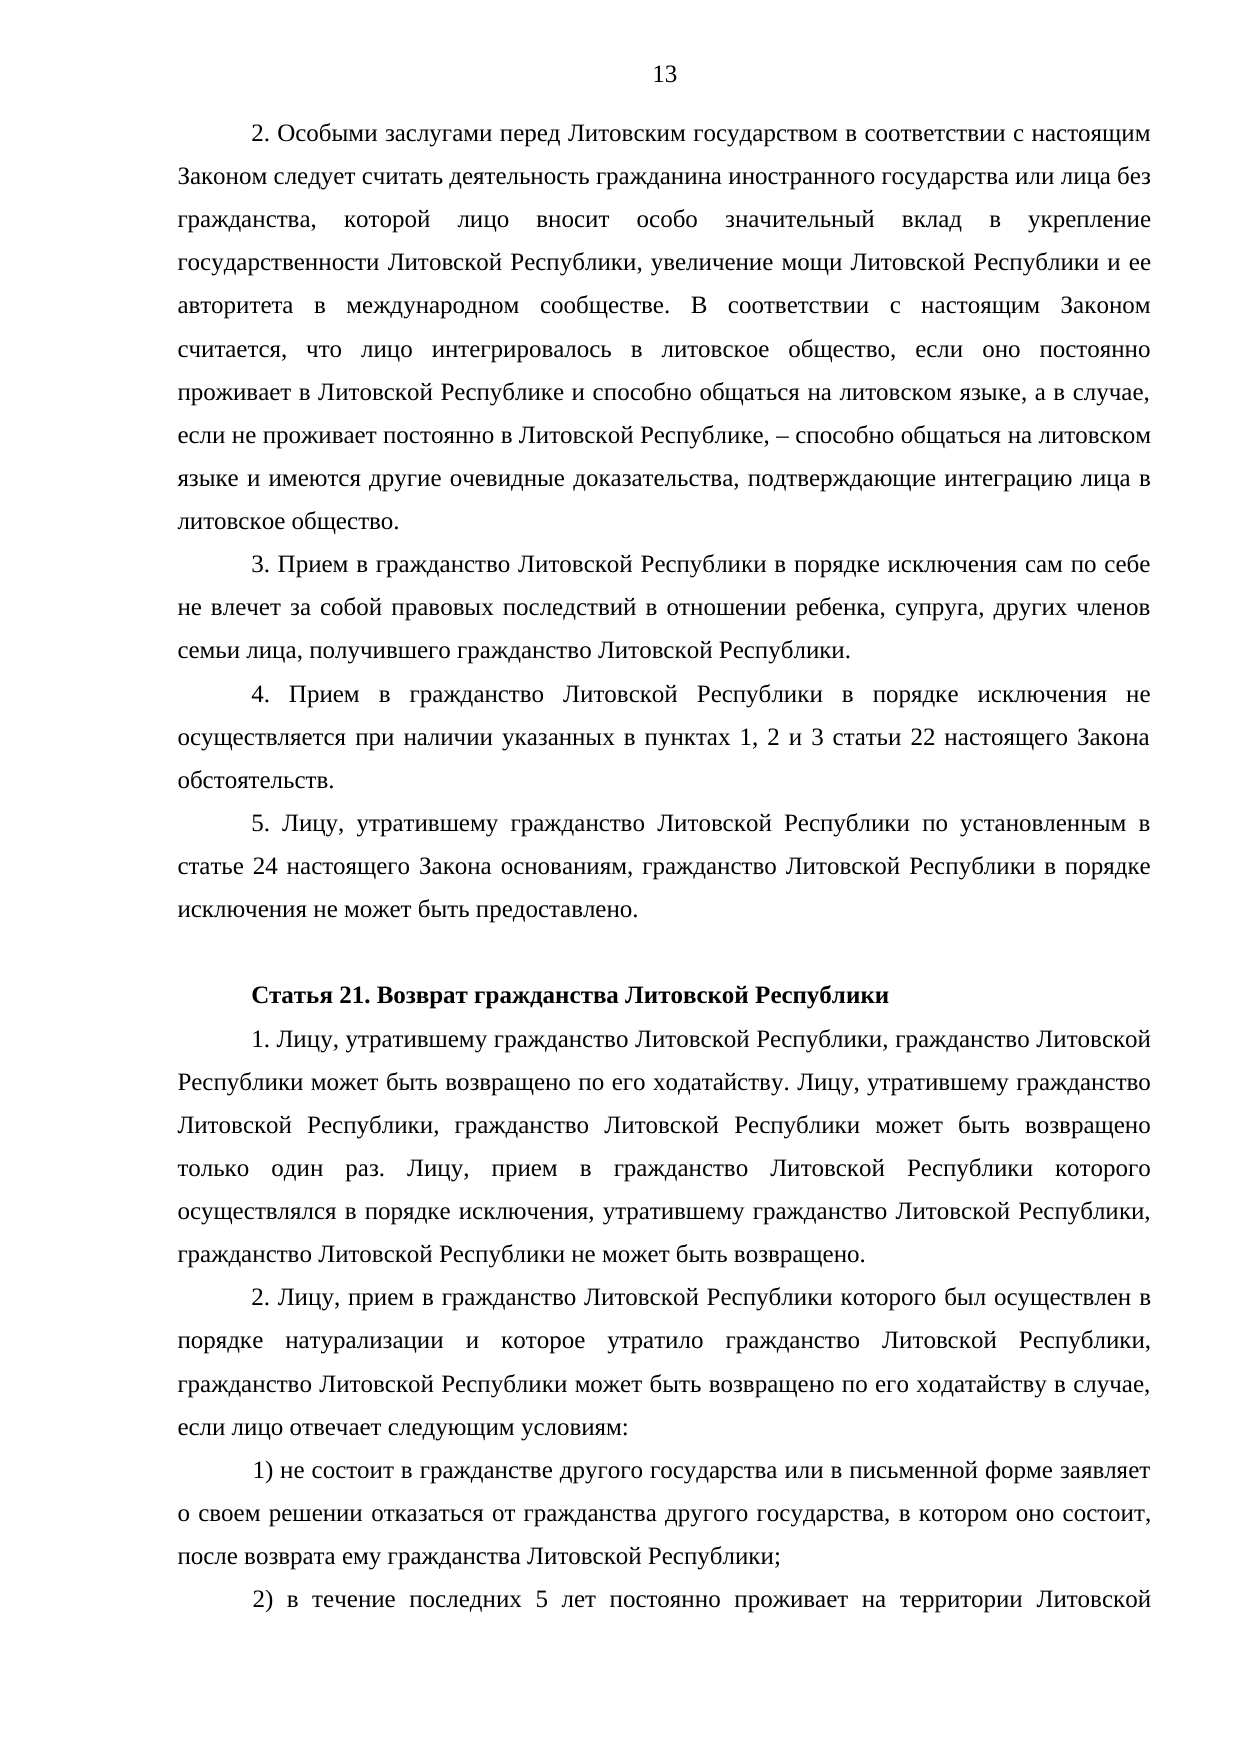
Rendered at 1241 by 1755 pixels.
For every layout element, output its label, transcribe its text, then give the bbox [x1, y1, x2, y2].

text Статья 21. Возврат гражданства Литовской Республики [177, 981, 1152, 1009]
text 5. Лицу, утратившему гражданство Литовской Республики по установленным в статье 24 настоящего Закона основаниям, гражданство Литовской Республики в порядке исключения не может быть предоставлено. [177, 808, 1152, 923]
text 2. Особыми заслугами перед Литовским государством в соответствии с настоящим Законом следует считать деятельность гражданина иностранного государства или лица без гражданства, которой лицо вносит особо значительный вклад в укрепление государственности Литовской Республики, увеличение мощи Литовской Республики и ее авторитета в международном сообществе. В соответствии с настоящим Законом считается, что лицо интегрировалось в литовское общество, если оно постоянно проживает в Литовской Республике и способно общаться на литовском языке, а в случае, если не проживает постоянно в Литовской Республике, – способно общаться на литовском языке и имеются другие очевидные доказательства, подтверждающие интеграцию лица в литовское общество. [177, 118, 1152, 535]
text 1. Лицу, утратившему гражданство Литовской Республики, гражданство Литовской Республики может быть возвращено по его ходатайству. Лицу, утратившему гражданство Литовской Республики, гражданство Литовской Республики может быть возвращено только один раз. Лицу, прием в гражданство Литовской Республики которого осуществлялся в порядке исключения, утратившему гражданство Литовской Республики, гражданство Литовской Республики не может быть возвращено. [177, 1024, 1152, 1268]
text 3. Прием в гражданство Литовской Республики в порядке исключения сам по себе не влечет за собой правовых последствий в отношении ребенка, супруга, других членов семьи лица, получившего гражданство Литовской Республики. [177, 549, 1152, 664]
text 2. Лицу, прием в гражданство Литовской Республики которого был осуществлен в порядке натурализации и которое утратило гражданство Литовской Республики, гражданство Литовской Республики может быть возвращено по его ходатайству в случае, если лицо отвечает следующим условиям: [177, 1282, 1152, 1441]
text 2) в течение последних 5 лет постоянно проживает на территории Литовской [177, 1584, 1152, 1613]
text 1) не состоит в гражданстве другого государства или в письменной форме заявляет о своем решении отказаться от гражданства другого государства, в котором оно состоит, после возврата ему гражданства Литовской Республики; [177, 1455, 1152, 1570]
text 4. Прием в гражданство Литовской Республики в порядке исключения не осуществляется при наличии указанных в пунктах 1, 2 и 3 статьи 22 настоящего Закона обстоятельств. [177, 679, 1152, 794]
